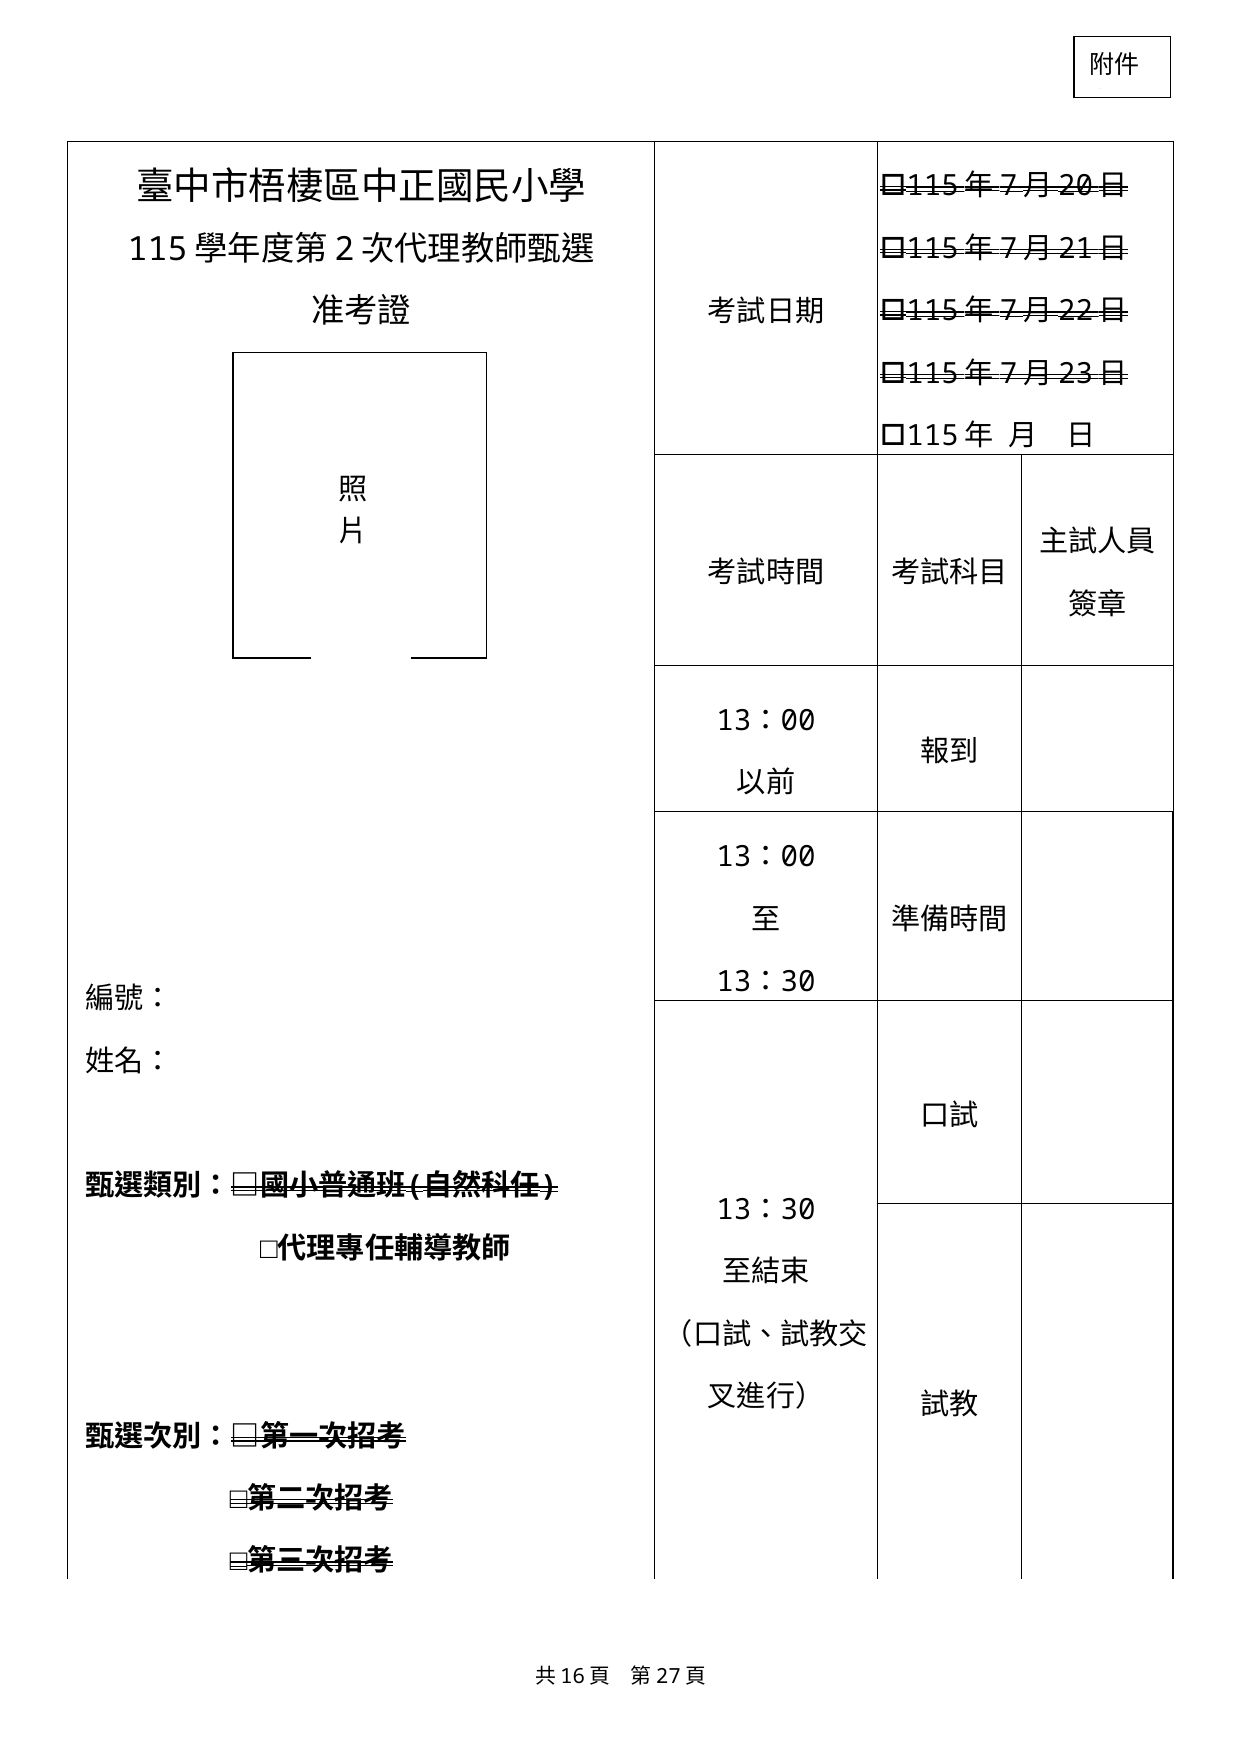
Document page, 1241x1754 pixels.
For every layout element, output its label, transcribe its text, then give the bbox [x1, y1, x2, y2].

table_cell [1022, 1001, 1172, 1203]
table_cell 考試科目 [878, 455, 1021, 664]
table_cell 主試人員 簽章 [1022, 455, 1173, 664]
table_header 考試日期 [655, 142, 877, 454]
table_cell 報到 [878, 666, 1021, 811]
table_cell 13：30 至結束 （口試、試教交叉進行） [655, 1001, 877, 1579]
table_cell [1022, 1204, 1172, 1579]
table_cell 13：00 至 13：30 [655, 812, 877, 1000]
table_cell [1022, 666, 1173, 811]
text 附件6 [1089, 45, 1154, 89]
table_cell 考試時間 [655, 455, 877, 664]
table_cell 準備時間 [878, 812, 1021, 1000]
table_header 臺中市梧棲區中正國民小學 115學年度第2次代理教師甄選 准考證 編號： 姓名： 甄選類別：□國小普通班(自然科任) □代理專任輔導教師 甄選次別：□第一次招考 □第二次招考 □第三次招考 [68, 142, 654, 1579]
table_cell 試教 [878, 1204, 1021, 1579]
table_cell [1022, 812, 1172, 1000]
table_cell 口試 [878, 1001, 1021, 1203]
table_cell 13：00 以前 [655, 666, 877, 811]
table_header 115年7月20日 115年7月21日 115年7月22日 115年7月23日 115年 月 日 [878, 142, 1173, 454]
